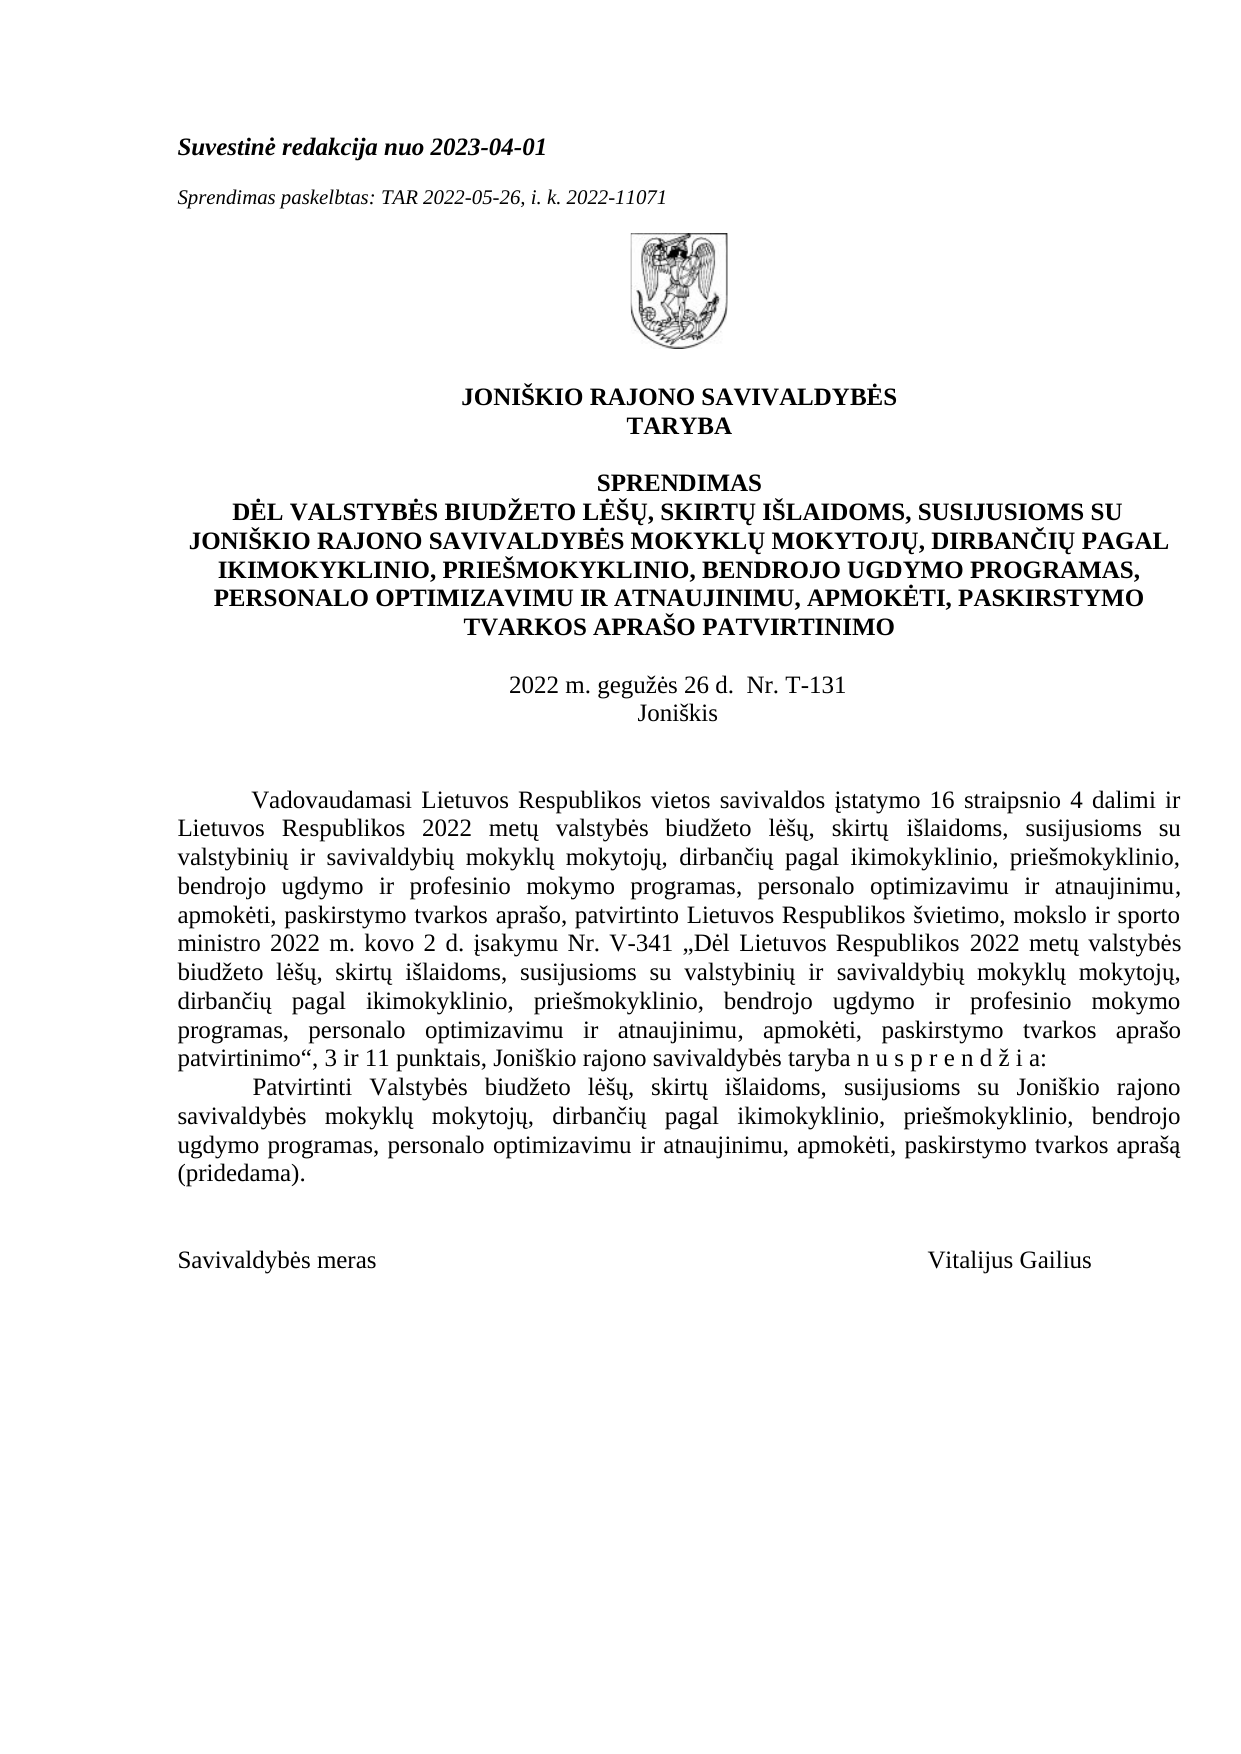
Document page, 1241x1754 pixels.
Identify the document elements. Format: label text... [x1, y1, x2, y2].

text Joniškio rajono savivaldybės TARYBA [177, 382, 1181, 440]
text SPRENDIMAS [177, 468, 1181, 497]
text Vadovaudamasi Lietuvos Respublikos vietos savivaldos įstatymo 16 straipsnio 4 dalimi ir Lietuvos Respublikos 2022 metų valstybės biudžeto lėšų, skirtų išlaidoms, susijusioms su valstybinių ir savivaldybių mokyklų mokytojų, dirbančių pagal ikimokyklinio, priešmokyklinio, bendrojo ugdymo ir profesinio mokymo programas, personalo optimizavimu ir atnaujinimu, apmokėti, paskirstymo tvarkos aprašo, patvirtinto Lietuvos Respublikos švietimo, mokslo ir sporto ministro 2022 m. kovo 2 d. įsakymu Nr. V-341 „Dėl Lietuvos Respublikos 2022 metų valstybės biudžeto lėšų, skirtų išlaidoms, susijusioms su valstybinių ir savivaldybių mokyklų mokytojų, dirbančių pagal ikimokyklinio, priešmokyklinio, bendrojo ugdymo ir profesinio mokymo programas, personalo optimizavimu ir atnaujinimu, apmokėti, paskirstymo tvarkos aprašo patvirtinimo“, 3 ir 11 punktais, Joniškio rajono savivaldybės taryba n u s p r e n d ž i a: [177, 785, 1181, 1072]
text Joniškis [174, 698, 1181, 727]
text DĖL VALSTYBĖS BIUDŽETO LĖŠŲ, SKIRTŲ IŠLAIDOMS, SUSIJUSIOMS SU JONIŠKIO RAJONO SAVIVALDYBĖS MOKYKLŲ MOKYTOJŲ, DIRBANČIŲ PAGAL IKIMOKYKLINIO, PRIEŠMOKYKLINIO, BENDROJO UGDYMO PROGRAMAS, PERSONALO OPTIMIZAVIMU IR ATNAUJINIMU, APMOKĖTI, PASKIRSTYMO TVARKOS APRAŠO PATVIRTINIMO [174, 497, 1181, 641]
text Suvestinė redakcija nuo 2023-04-01 [177, 132, 1181, 161]
text Sprendimas paskelbtas: TAR 2022-05-26, i. k. 2022-11071 [177, 185, 1181, 209]
text 2022 m. gegužės 26 d. Nr. T-131 [174, 670, 1181, 698]
text Patvirtinti Valstybės biudžeto lėšų, skirtų išlaidoms, susijusioms su Joniškio rajono savivaldybės mokyklų mokytojų, dirbančių pagal ikimokyklinio, priešmokyklinio, bendrojo ugdymo programas, personalo optimizavimu ir atnaujinimu, apmokėti, paskirstymo tvarkos aprašą (pridedama). [177, 1072, 1181, 1187]
text Savivaldybės meras Vitalijus Gailius [177, 1245, 1181, 1273]
